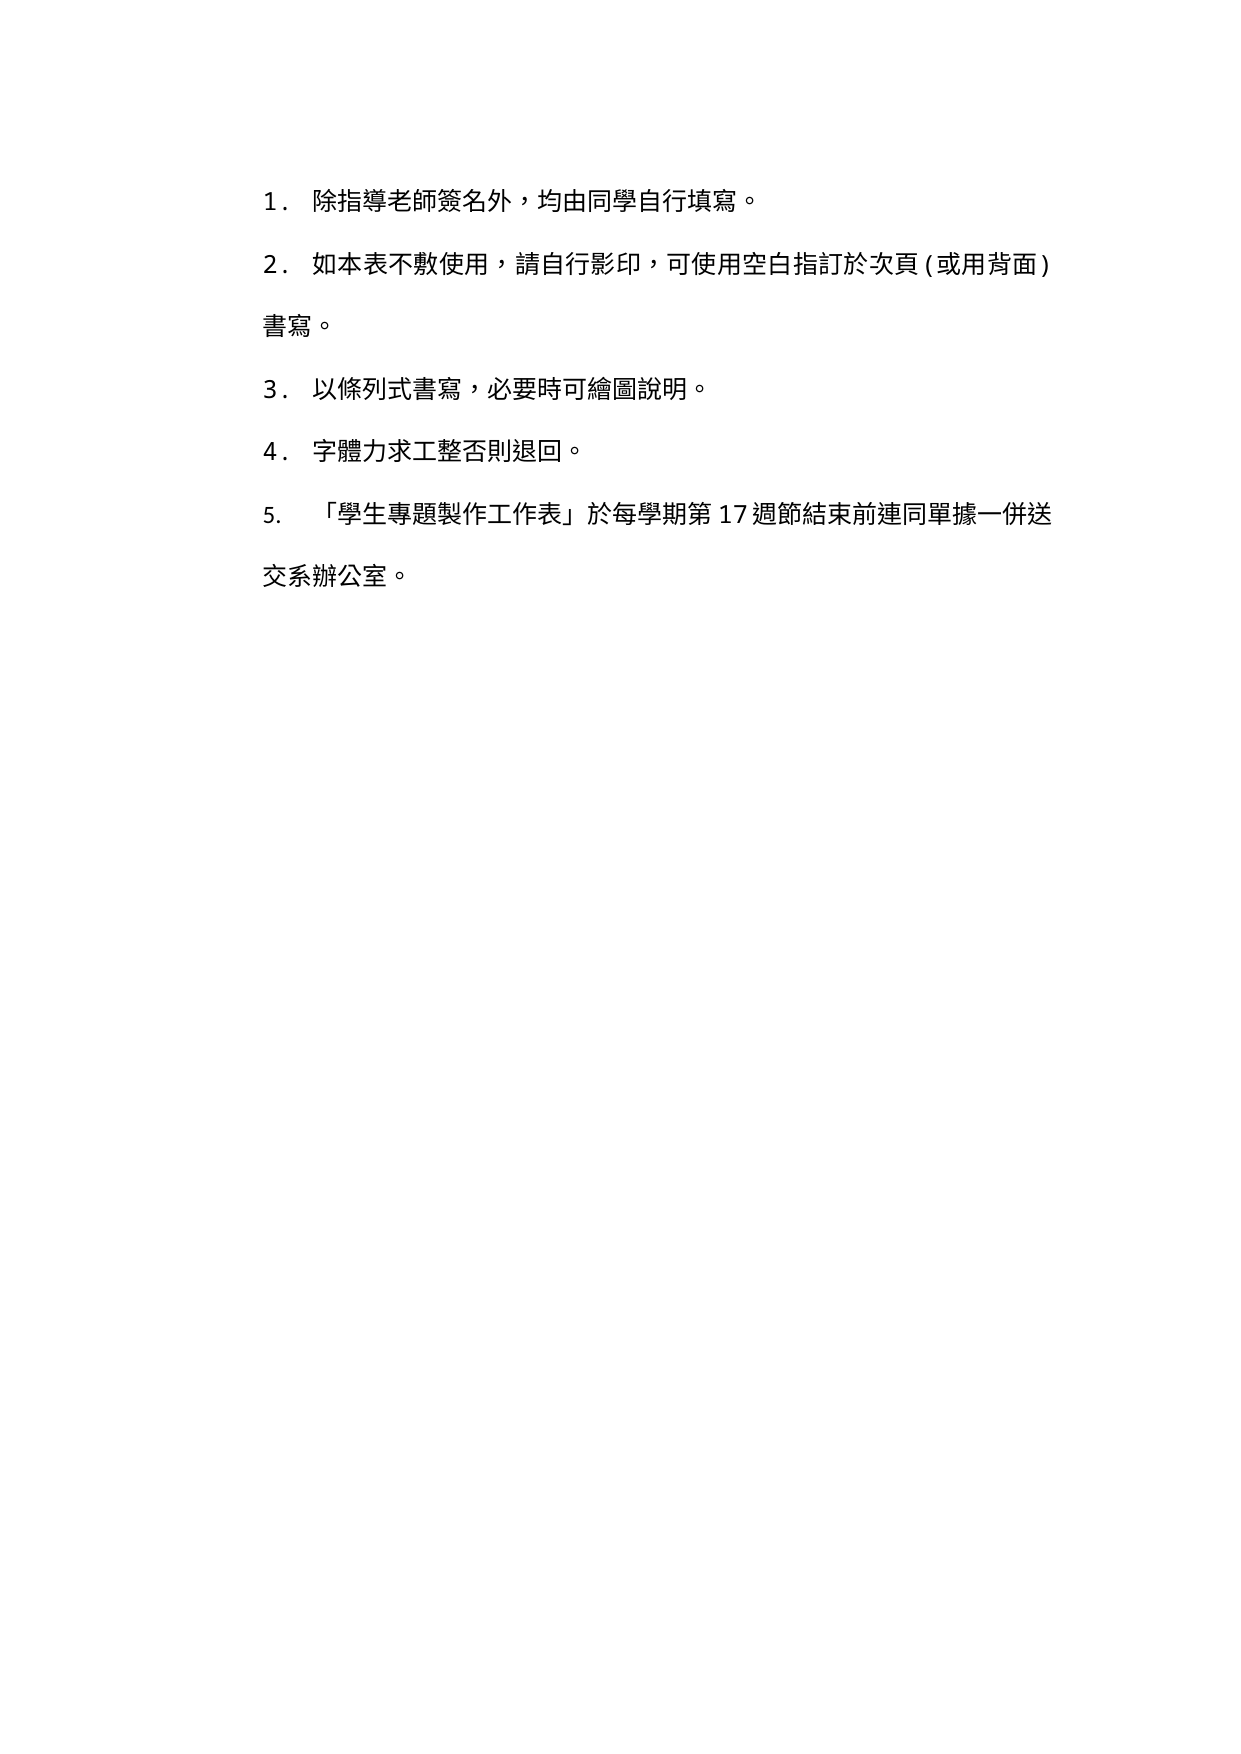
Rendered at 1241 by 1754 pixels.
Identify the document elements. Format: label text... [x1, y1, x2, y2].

list 字體力求工整否則退回。 [262, 408, 1053, 471]
list 「學生專題製作工作表」於每學期第17週節結束前連同單據一併送交系辦公室。 [262, 471, 1053, 596]
list 以條列式書寫，必要時可繪圖說明。 [262, 346, 1053, 408]
list 除指導老師簽名外，均由同學自行填寫。 [262, 158, 1053, 221]
list 如本表不敷使用，請自行影印，可使用空白指訂於次頁(或用背面)書寫。 [262, 221, 1053, 346]
